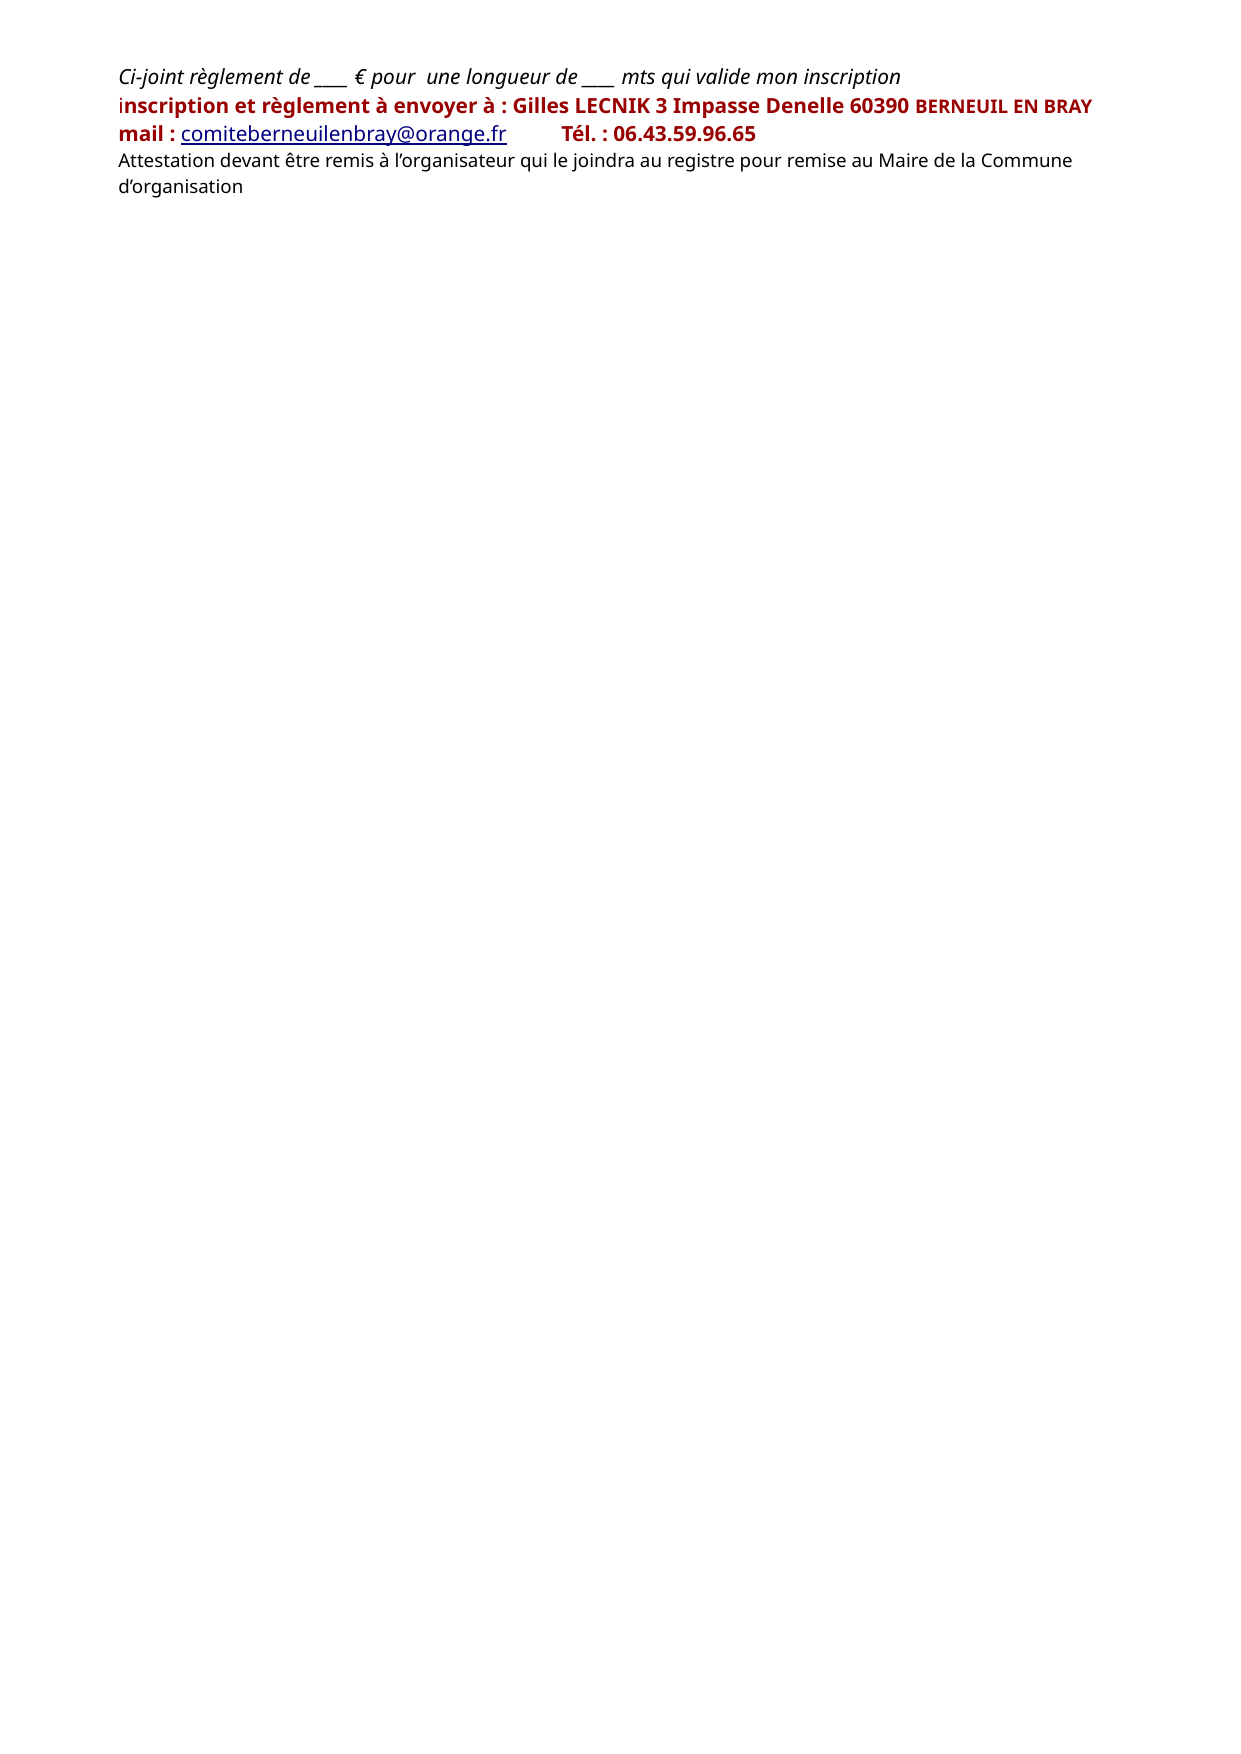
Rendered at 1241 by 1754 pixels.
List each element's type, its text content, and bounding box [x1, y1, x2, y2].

text inscription et règlement à envoyer à : Gilles LECNIK 3 Impasse Denelle 60390 BERNEUIL EN BRAY [118, 91, 1122, 119]
text Ci-joint règlement de ____ € pour une longueur de ____ mts qui valide mon inscription [118, 62, 1122, 91]
text mail : comiteberneuilenbray@orange.fr Tél. : 06.43.59.96.65 [118, 119, 1122, 148]
text Attestation devant être remis à l’organisateur qui le joindra au registre pour remise au Maire de la Commune d’organisation [118, 148, 1122, 199]
